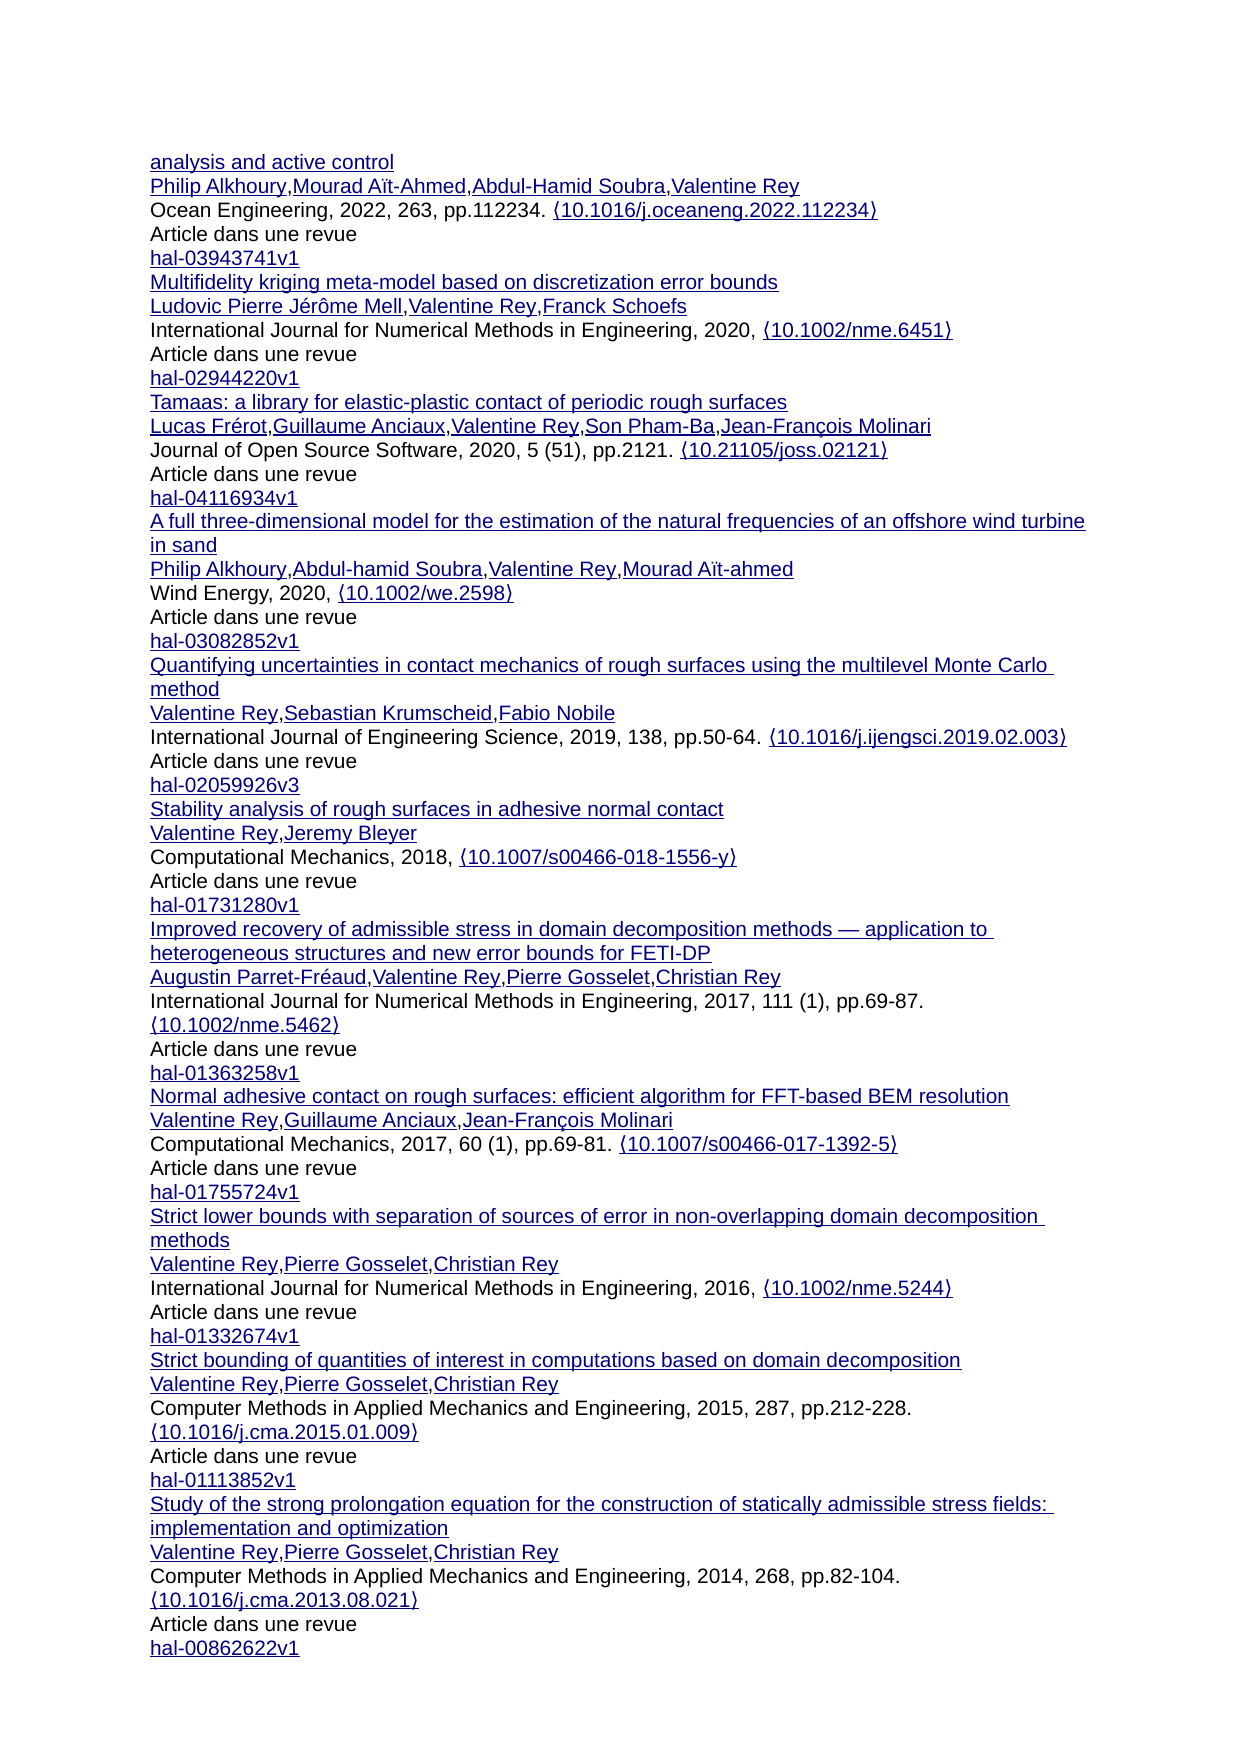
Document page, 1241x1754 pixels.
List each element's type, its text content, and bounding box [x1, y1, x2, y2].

table_cell Stability analysis of rough surfaces in adhesive normal contact Valentine Rey,Jeremy Bleyer Computational Mechanics, 2018, ⟨10.1007/s00466-018-1556-y⟩ Article dans une revue hal-01731280v1 [150, 797, 1090, 917]
table_cell Improved recovery of admissible stress in domain decomposition methods — application to heterogeneous structures and new error bounds for FETI-DP Augustin Parret-Fréaud,Valentine Rey,Pierre Gosselet,Christian Rey International Journal for Numerical Methods in Engineering, 2017, 111 (1), pp.69-87. ⟨10.1002/nme.5462⟩ Article dans une revue hal-01363258v1 [150, 917, 1090, 1084]
table_cell Study of the strong prolongation equation for the construction of statically admissible stress fields: implementation and optimization Valentine Rey,Pierre Gosselet,Christian Rey Computer Methods in Applied Mechanics and Engineering, 2014, 268, pp.82-104. ⟨10.1016/j.cma.2013.08.021⟩ Article dans une revue hal-00862622v1 [150, 1492, 1090, 1659]
table_cell Normal adhesive contact on rough surfaces: efficient algorithm for FFT-based BEM resolution Valentine Rey,Guillaume Anciaux,Jean-François Molinari Computational Mechanics, 2017, 60 (1), pp.69-81. ⟨10.1007/s00466-017-1392-5⟩ Article dans une revue hal-01755724v1 [150, 1084, 1090, 1204]
table_cell Strict bounding of quantities of interest in computations based on domain decomposition Valentine Rey,Pierre Gosselet,Christian Rey Computer Methods in Applied Mechanics and Engineering, 2015, 287, pp.212-228. ⟨10.1016/j.cma.2015.01.009⟩ Article dans une revue hal-01113852v1 [150, 1348, 1090, 1492]
table_cell A full three‐dimensional model for the estimation of the natural frequencies of an offshore wind turbine in sand Philip Alkhoury,Abdul‐hamid Soubra,Valentine Rey,Mourad Aït‐ahmed Wind Energy, 2020, ⟨10.1002/we.2598⟩ Article dans une revue hal-03082852v1 [150, 509, 1090, 653]
table_cell Multifidelity kriging meta-model based on discretization error bounds Ludovic Pierre Jérôme Mell,Valentine Rey,Franck Schoefs International Journal for Numerical Methods in Engineering, 2020, ⟨10.1002/nme.6451⟩ Article dans une revue hal-02944220v1 [150, 270, 1090, 389]
table_cell Tamaas: a library for elastic-plastic contact of periodic rough surfaces Lucas Frérot,Guillaume Anciaux,Valentine Rey,Son Pham-Ba,Jean-François Molinari Journal of Open Source Software, 2020, 5 (51), pp.2121. ⟨10.21105/joss.02121⟩ Article dans une revue hal-04116934v1 [150, 390, 1090, 509]
table_cell analysis and active control Philip Alkhoury,Mourad Aït-Ahmed,Abdul-Hamid Soubra,Valentine Rey Ocean Engineering, 2022, 263, pp.112234. ⟨10.1016/j.oceaneng.2022.112234⟩ Article dans une revue hal-03943741v1 [150, 150, 1090, 270]
table_cell Strict lower bounds with separation of sources of error in non-overlapping domain decomposition methods Valentine Rey,Pierre Gosselet,Christian Rey International Journal for Numerical Methods in Engineering, 2016, ⟨10.1002/nme.5244⟩ Article dans une revue hal-01332674v1 [150, 1204, 1090, 1348]
table_cell Quantifying uncertainties in contact mechanics of rough surfaces using the multilevel Monte Carlo method Valentine Rey,Sebastian Krumscheid,Fabio Nobile International Journal of Engineering Science, 2019, 138, pp.50-64. ⟨10.1016/j.ijengsci.2019.02.003⟩ Article dans une revue hal-02059926v3 [150, 653, 1090, 797]
